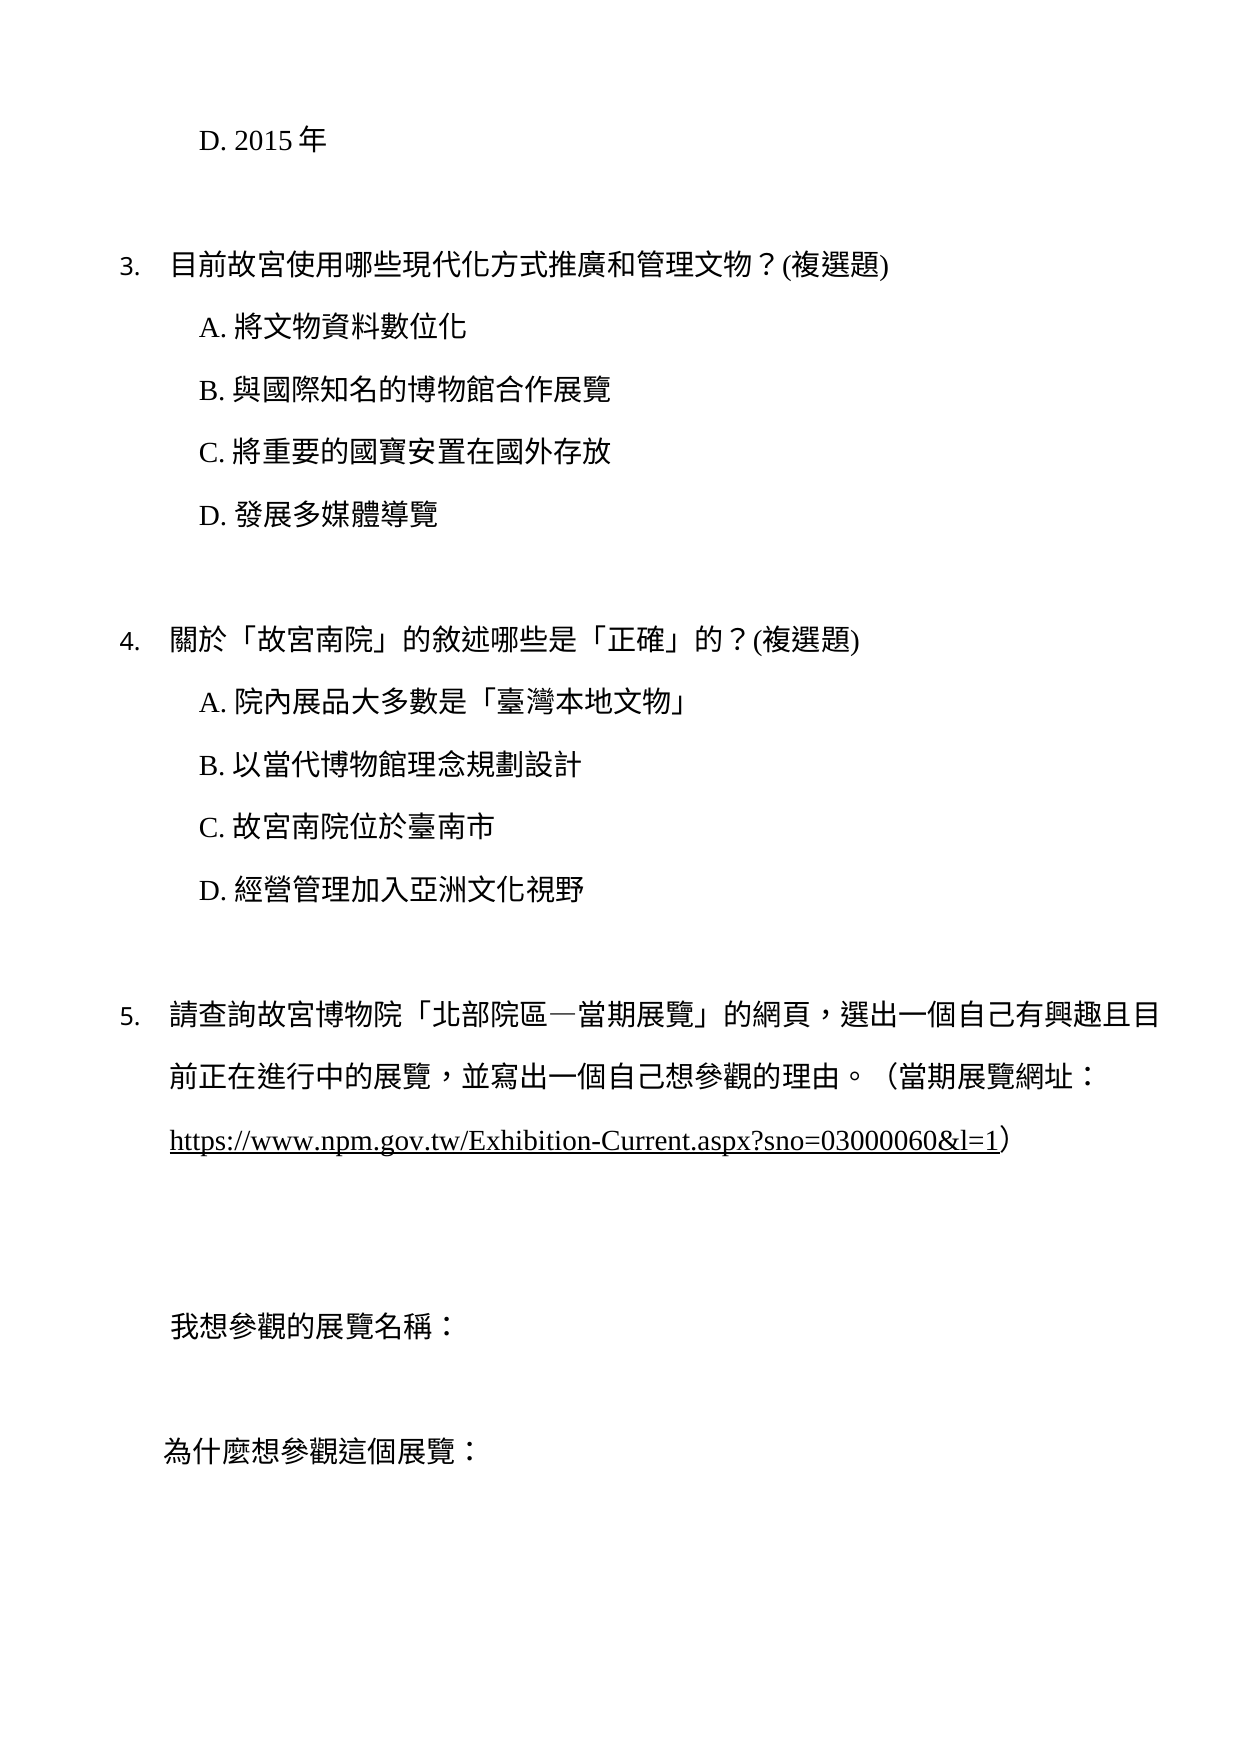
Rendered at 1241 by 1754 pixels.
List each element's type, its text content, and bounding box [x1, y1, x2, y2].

text 我想參觀的展覽名稱： [162, 1283, 1165, 1346]
list D. 2015年 [119, 96, 1165, 221]
list 目前故宮使用哪些現代化方式推廣和管理文物？(複選題) A. 將文物資料數位化 B. 與國際知名的博物館合作展覽 C. 將重要的國寶安置在國外存放 D. 發展多媒體導覽 [119, 221, 1165, 596]
text 為什麼想參觀這個展覽： [149, 1408, 1165, 1471]
list 關於「故宮南院」的敘述哪些是「正確」的？(複選題) A. 院內展品大多數是「臺灣本地文物」 B. 以當代博物館理念規劃設計 C. 故宮南院位於臺南市 D. 經營管理加入亞洲文化視野 [119, 596, 1165, 971]
list 請查詢故宮博物院「北部院區—當期展覽」的網頁，選出一個自己有興趣且目前正在進行中的展覽，並寫出一個自己想參觀的理由。（當期展覽網址：https://www.npm.gov.tw/Exhibition-Current.aspx?sno=03000060&l=1） [119, 971, 1165, 1158]
